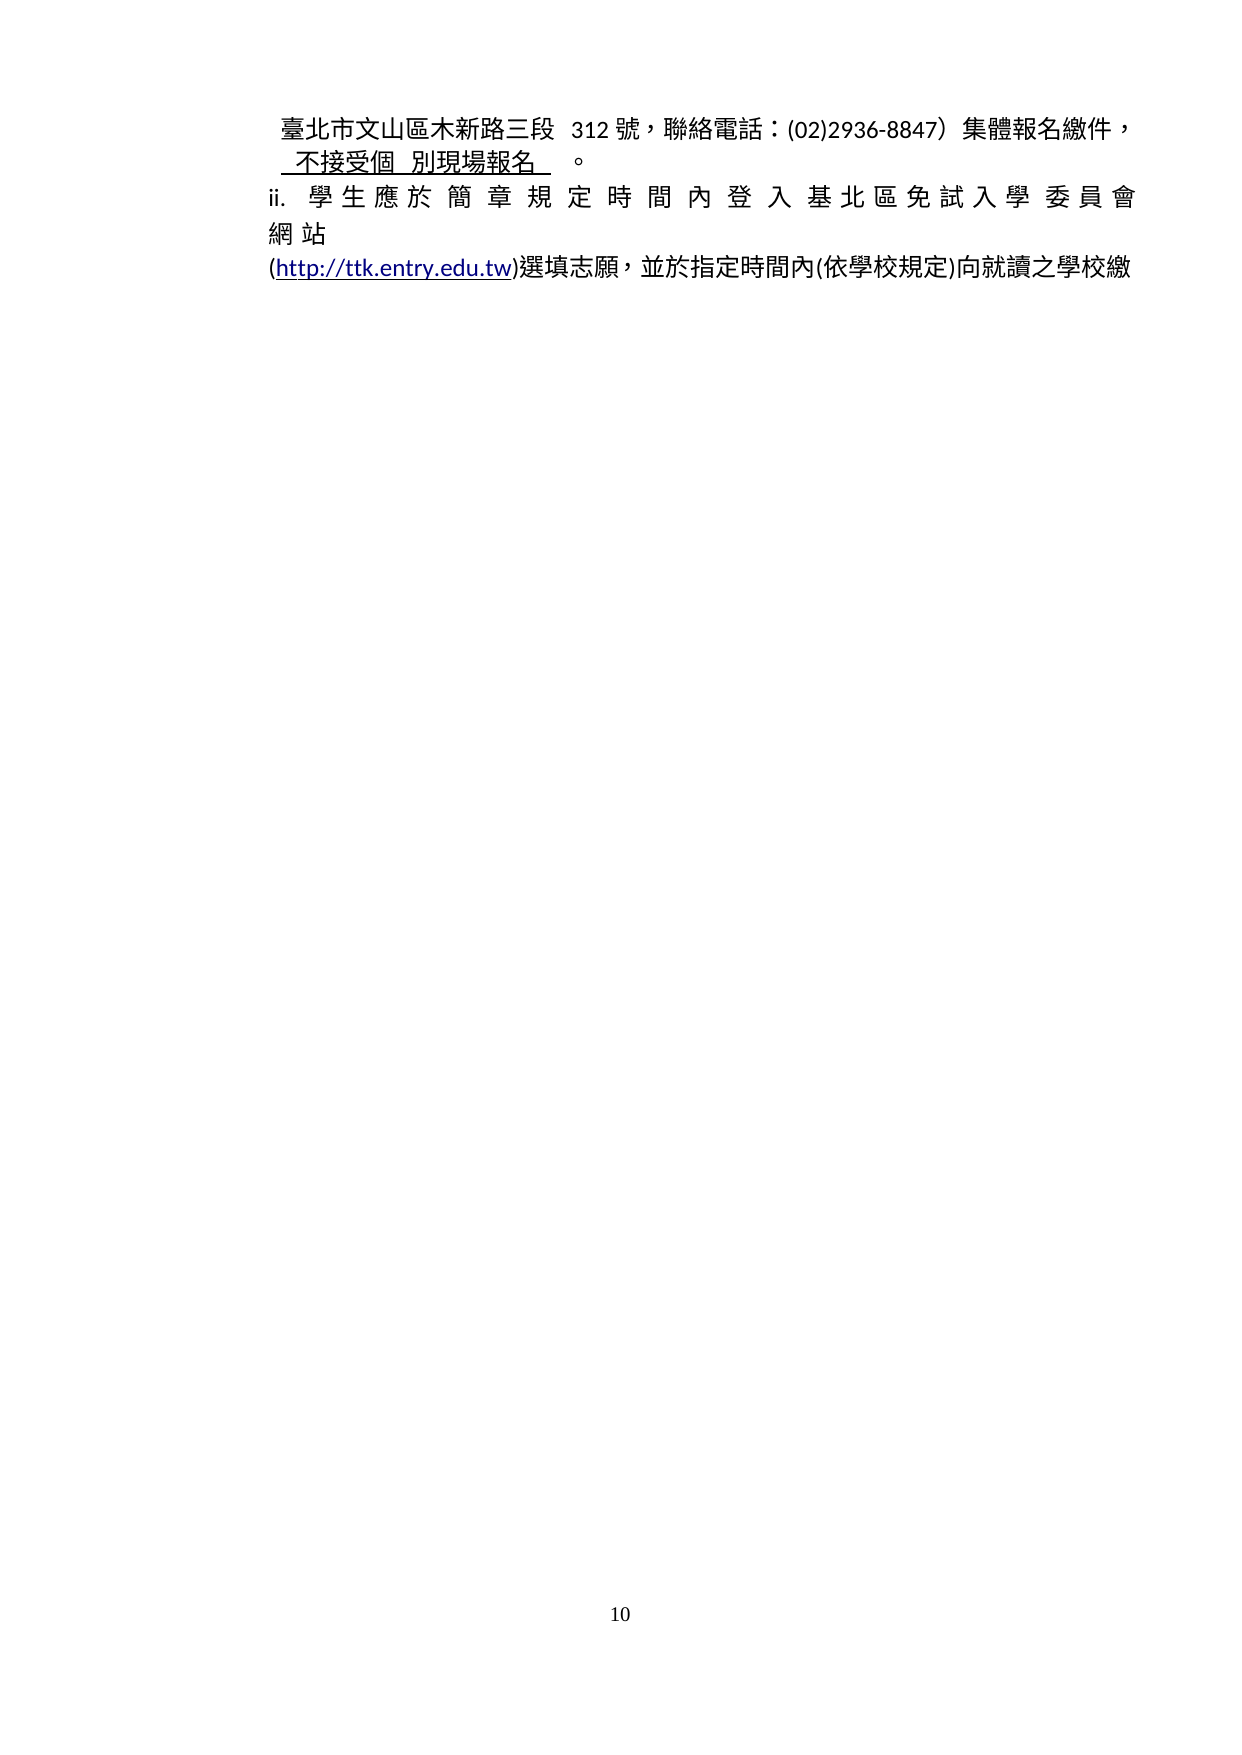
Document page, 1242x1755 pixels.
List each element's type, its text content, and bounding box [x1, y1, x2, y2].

text ii. 學生應於 簡 章 規 定 時 間 內 登 入 基北區免試入學 委員會網站 [268, 176, 1146, 250]
text (http://ttk.entry.edu.tw)選填志願，並於指定時間內(依學校規定)向就讀之學校繳 [268, 250, 1146, 284]
text 不接受個 別現場報名 。 [281, 145, 1146, 176]
text 臺北市文山區木新路三段 312 號，聯絡電話：(02)2936-8847）集體報名繳件， [281, 112, 1146, 145]
